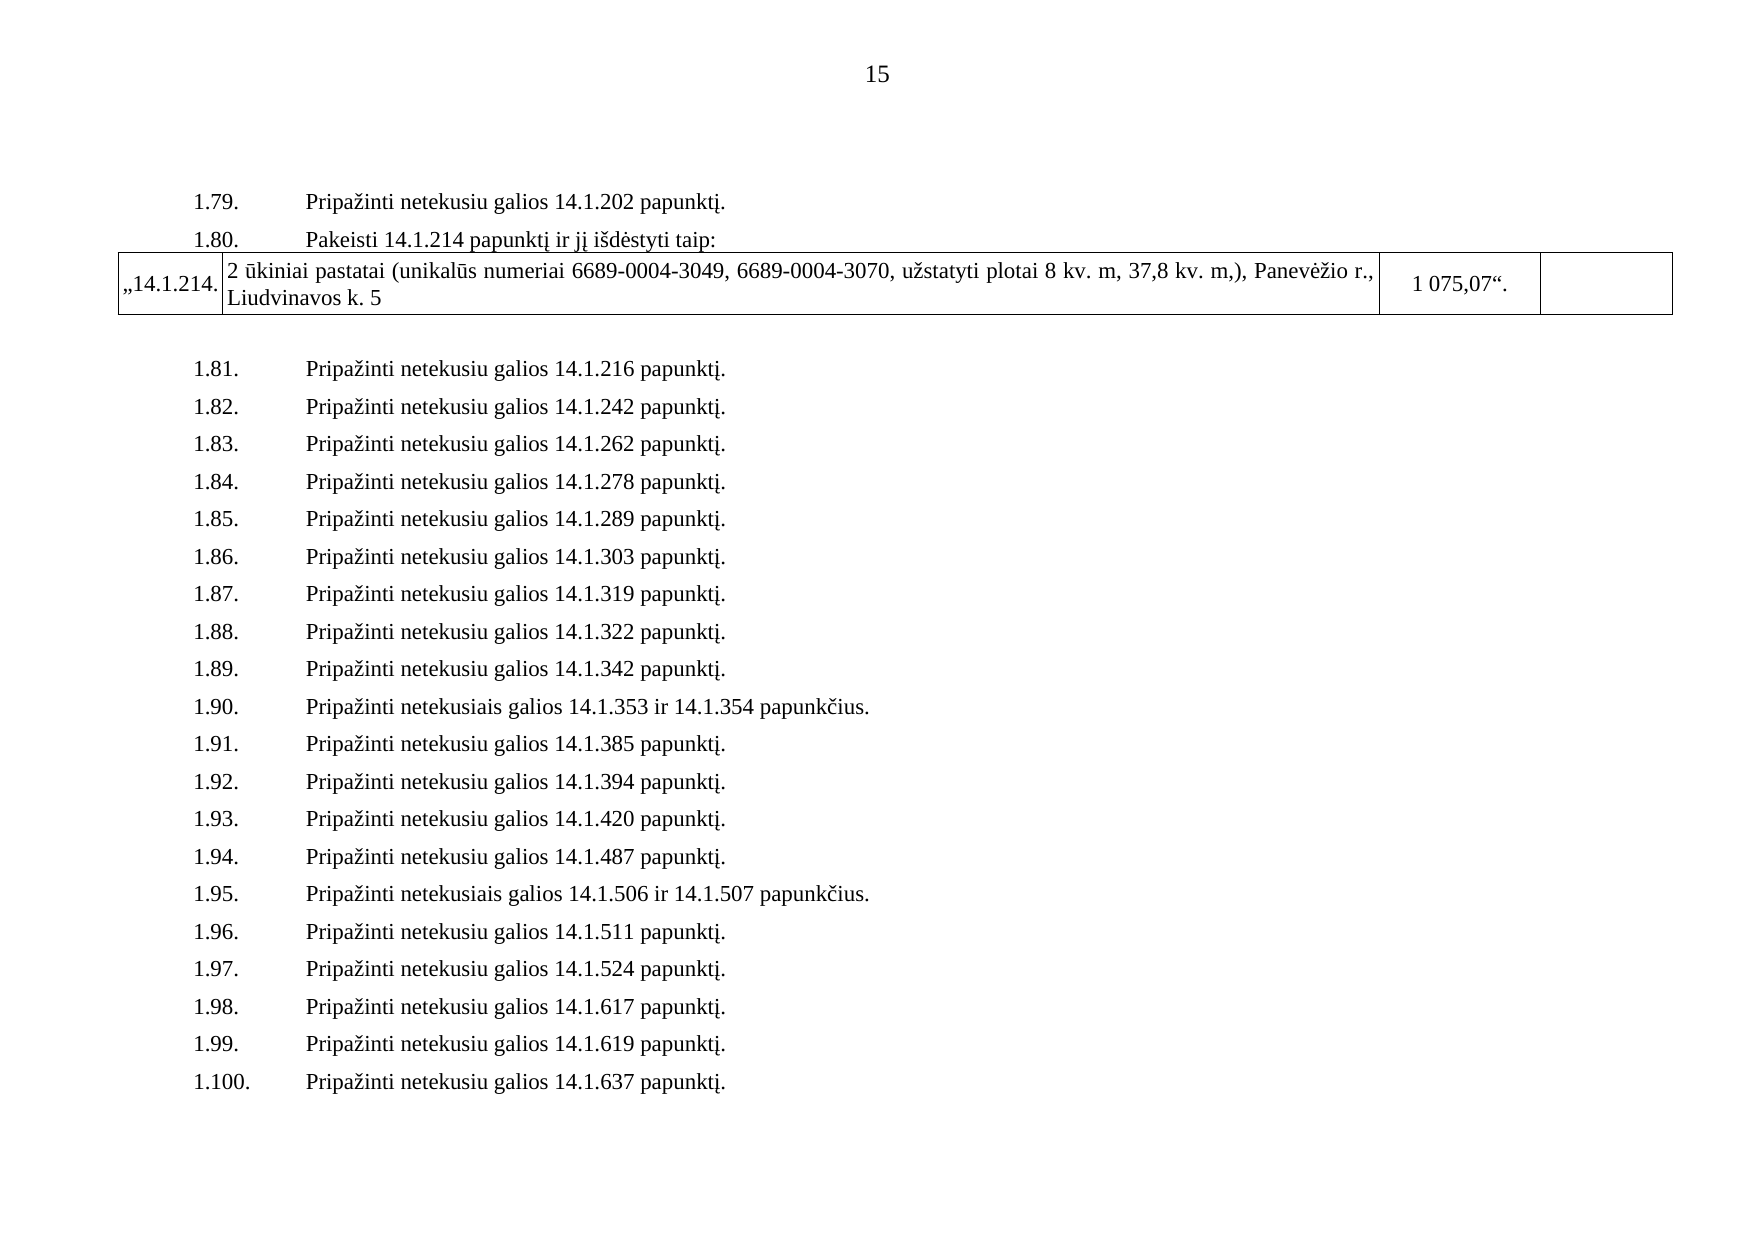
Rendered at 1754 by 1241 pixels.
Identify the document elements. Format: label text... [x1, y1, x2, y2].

text 1.95. Pripažinti netekusiais galios 14.1.506 ir 14.1.507 papunkčius. [193, 869, 1636, 907]
text 1.93. Pripažinti netekusiu galios 14.1.420 papunktį. [193, 794, 1636, 832]
text 1.89. Pripažinti netekusiu galios 14.1.342 papunktį. [193, 644, 1636, 682]
text 1.97. Pripažinti netekusiu galios 14.1.524 papunktį. [193, 944, 1636, 982]
table_header 1 075,07“. [1380, 253, 1540, 314]
text 1.91. Pripažinti netekusiu galios 14.1.385 papunktį. [193, 719, 1636, 757]
text 1.86. Pripažinti netekusiu galios 14.1.303 papunktį. [193, 532, 1636, 569]
text 1.81. Pripažinti netekusiu galios 14.1.216 papunktį. [193, 344, 1636, 382]
text 1.85. Pripažinti netekusiu galios 14.1.289 papunktį. [193, 494, 1636, 532]
text 1.92. Pripažinti netekusiu galios 14.1.394 papunktį. [193, 757, 1636, 794]
text 1.87. Pripažinti netekusiu galios 14.1.319 papunktį. [193, 569, 1636, 607]
table_header 2 ūkiniai pastatai (unikalūs numeriai 6689-0004-3049, 6689-0004-3070, užstatyti plotai 8 kv. m, 37,8 kv. m,), Panevėžio r., Liudvinavos k. 5 [223, 253, 1379, 314]
text 1.98. Pripažinti netekusiu galios 14.1.617 papunktį. [193, 982, 1636, 1019]
text 1.88. Pripažinti netekusiu galios 14.1.322 papunktį. [193, 607, 1636, 644]
text 1.79. Pripažinti netekusiu galios 14.1.202 papunktį. [193, 177, 1636, 215]
table_header „14.1.214. [119, 253, 222, 314]
text 1.80. Pakeisti 14.1.214 papunktį ir jį išdėstyti taip: [193, 215, 1636, 252]
text 1.90. Pripažinti netekusiais galios 14.1.353 ir 14.1.354 papunkčius. [193, 682, 1636, 719]
text 1.82. Pripažinti netekusiu galios 14.1.242 papunktį. [193, 382, 1636, 419]
text 1.99. Pripažinti netekusiu galios 14.1.619 papunktį. [193, 1019, 1636, 1057]
table_header [1541, 253, 1672, 314]
text 1.100. Pripažinti netekusiu galios 14.1.637 papunktį. [193, 1057, 1636, 1094]
text 1.84. Pripažinti netekusiu galios 14.1.278 papunktį. [193, 457, 1636, 494]
text 1.94. Pripažinti netekusiu galios 14.1.487 papunktį. [193, 832, 1636, 869]
text 1.96. Pripažinti netekusiu galios 14.1.511 papunktį. [193, 907, 1636, 944]
text 1.83. Pripažinti netekusiu galios 14.1.262 papunktį. [193, 419, 1636, 457]
